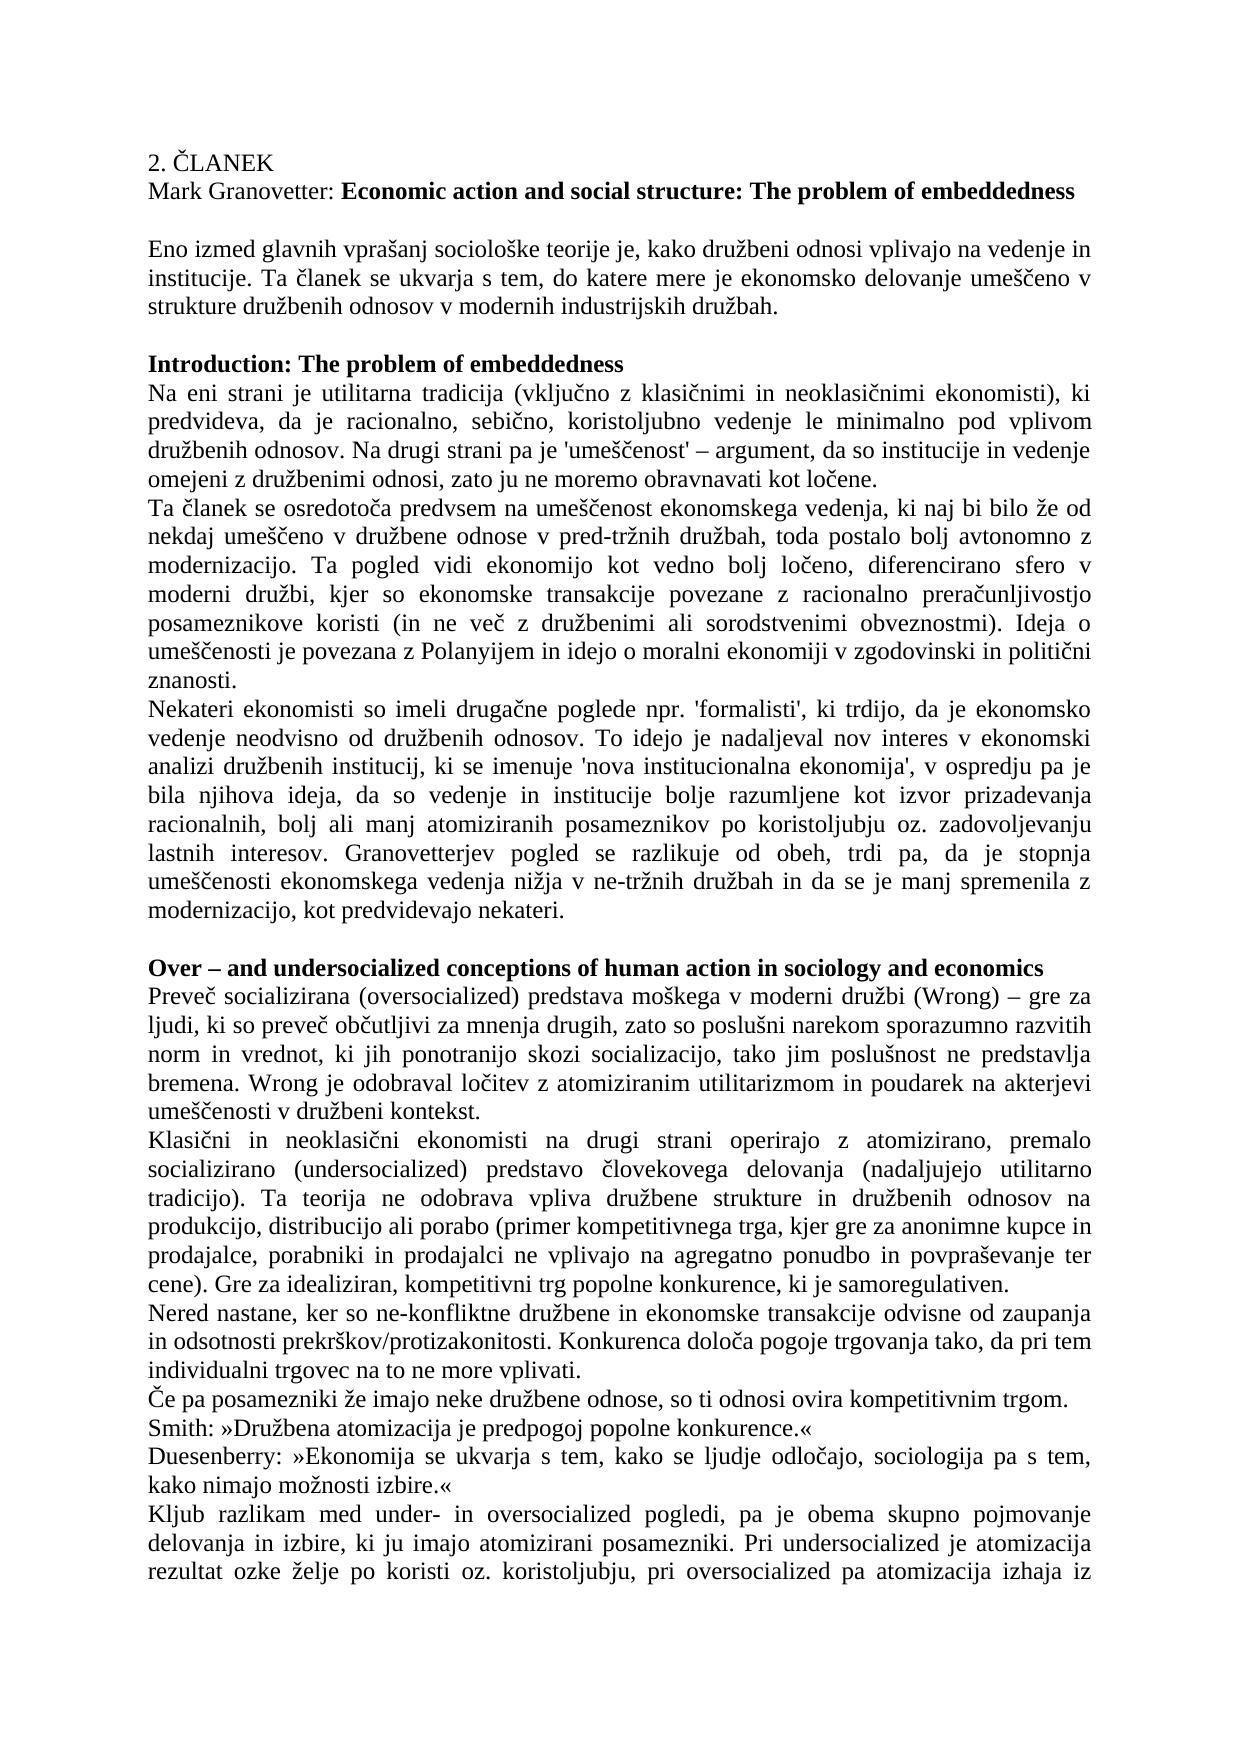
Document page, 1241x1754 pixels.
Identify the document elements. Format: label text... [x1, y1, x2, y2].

text Over – and undersocialized conceptions of human action in sociology and economics [148, 953, 1092, 981]
text Klasični in neoklasični ekonomisti na drugi strani operirajo z atomizirano, premalo socializirano (undersocialized) predstavo človekovega delovanja (nadaljujejo utilitarno tradicijo). Ta teorija ne odobrava vpliva družbene strukture in družbenih odnosov na produkcijo, distribucijo ali porabo (primer kompetitivnega trga, kjer gre za anonimne kupce in prodajalce, porabniki in prodajalci ne vplivajo na agregatno ponudbo in povpraševanje ter cene). Gre za idealiziran, kompetitivni trg popolne konkurence, ki je samoregulativen. [148, 1125, 1092, 1298]
text Ta članek se osredotoča predvsem na umeščenost ekonomskega vedenja, ki naj bi bilo že od nekdaj umeščeno v družbene odnose v pred-tržnih družbah, toda postalo bolj avtonomno z modernizacijo. Ta pogled vidi ekonomijo kot vedno bolj ločeno, diferencirano sfero v moderni družbi, kjer so ekonomske transakcije povezane z racionalno preračunljivostjo posameznikove koristi (in ne več z družbenimi ali sorodstvenimi obveznostmi). Ideja o umeščenosti je povezana z Polanyijem in idejo o moralni ekonomiji v zgodovinski in politični znanosti. [148, 493, 1092, 694]
text 2. ČLANEK [148, 148, 1092, 176]
text Če pa posamezniki že imajo neke družbene odnose, so ti odnosi ovira kompetitivnim trgom. [148, 1384, 1092, 1413]
text Introduction: The problem of embeddedness [148, 349, 1092, 378]
text Kljub razlikam med under- in oversocialized pogledi, pa je obema skupno pojmovanje delovanja in izbire, ki ju imajo atomizirani posamezniki. Pri undersocialized je atomizacija rezultat ozke želje po koristi oz. koristoljubju, pri oversocialized pa atomizacija izhaja iz [148, 1499, 1092, 1585]
text Eno izmed glavnih vprašanj sociološke teorije je, kako družbeni odnosi vplivajo na vedenje in institucije. Ta članek se ukvarja s tem, do katere mere je ekonomsko delovanje umeščeno v strukture družbenih odnosov v modernih industrijskih družbah. [148, 234, 1092, 320]
text Na eni strani je utilitarna tradicija (vključno z klasičnimi in neoklasičnimi ekonomisti), ki predvideva, da je racionalno, sebično, koristoljubno vedenje le minimalno pod vplivom družbenih odnosov. Na drugi strani pa je 'umeščenost' – argument, da so institucije in vedenje omejeni z družbenimi odnosi, zato ju ne moremo obravnavati kot ločene. [148, 378, 1092, 493]
text Nekateri ekonomisti so imeli drugačne poglede npr. 'formalisti', ki trdijo, da je ekonomsko vedenje neodvisno od družbenih odnosov. To idejo je nadaljeval nov interes v ekonomski analizi družbenih institucij, ki se imenuje 'nova institucionalna ekonomija', v ospredju pa je bila njihova ideja, da so vedenje in institucije bolje razumljene kot izvor prizadevanja racionalnih, bolj ali manj atomiziranih posameznikov po koristoljubju oz. zadovoljevanju lastnih interesov. Granovetterjev pogled se razlikuje od obeh, trdi pa, da je stopnja umeščenosti ekonomskega vedenja nižja v ne-tržnih družbah in da se je manj spremenila z modernizacijo, kot predvidevajo nekateri. [148, 694, 1092, 924]
text Mark Granovetter: Economic action and social structure: The problem of embeddedness [148, 176, 1092, 205]
text Smith: »Družbena atomizacija je predpogoj popolne konkurence.« [148, 1413, 1092, 1441]
text Preveč socializirana (oversocialized) predstava moškega v moderni družbi (Wrong) – gre za ljudi, ki so preveč občutljivi za mnenja drugih, zato so poslušni narekom sporazumno razvitih norm in vrednot, ki jih ponotranijo skozi socializacijo, tako jim poslušnost ne predstavlja bremena. Wrong je odobraval ločitev z atomiziranim utilitarizmom in poudarek na akterjevi umeščenosti v družbeni kontekst. [148, 981, 1092, 1125]
text Nered nastane, ker so ne-konfliktne družbene in ekonomske transakcije odvisne od zaupanja in odsotnosti prekrškov/protizakonitosti. Konkurenca določa pogoje trgovanja tako, da pri tem individualni trgovec na to ne more vplivati. [148, 1298, 1092, 1384]
text Duesenberry: »Ekonomija se ukvarja s tem, kako se ljudje odločajo, sociologija pa s tem, kako nimajo možnosti izbire.« [148, 1441, 1092, 1499]
